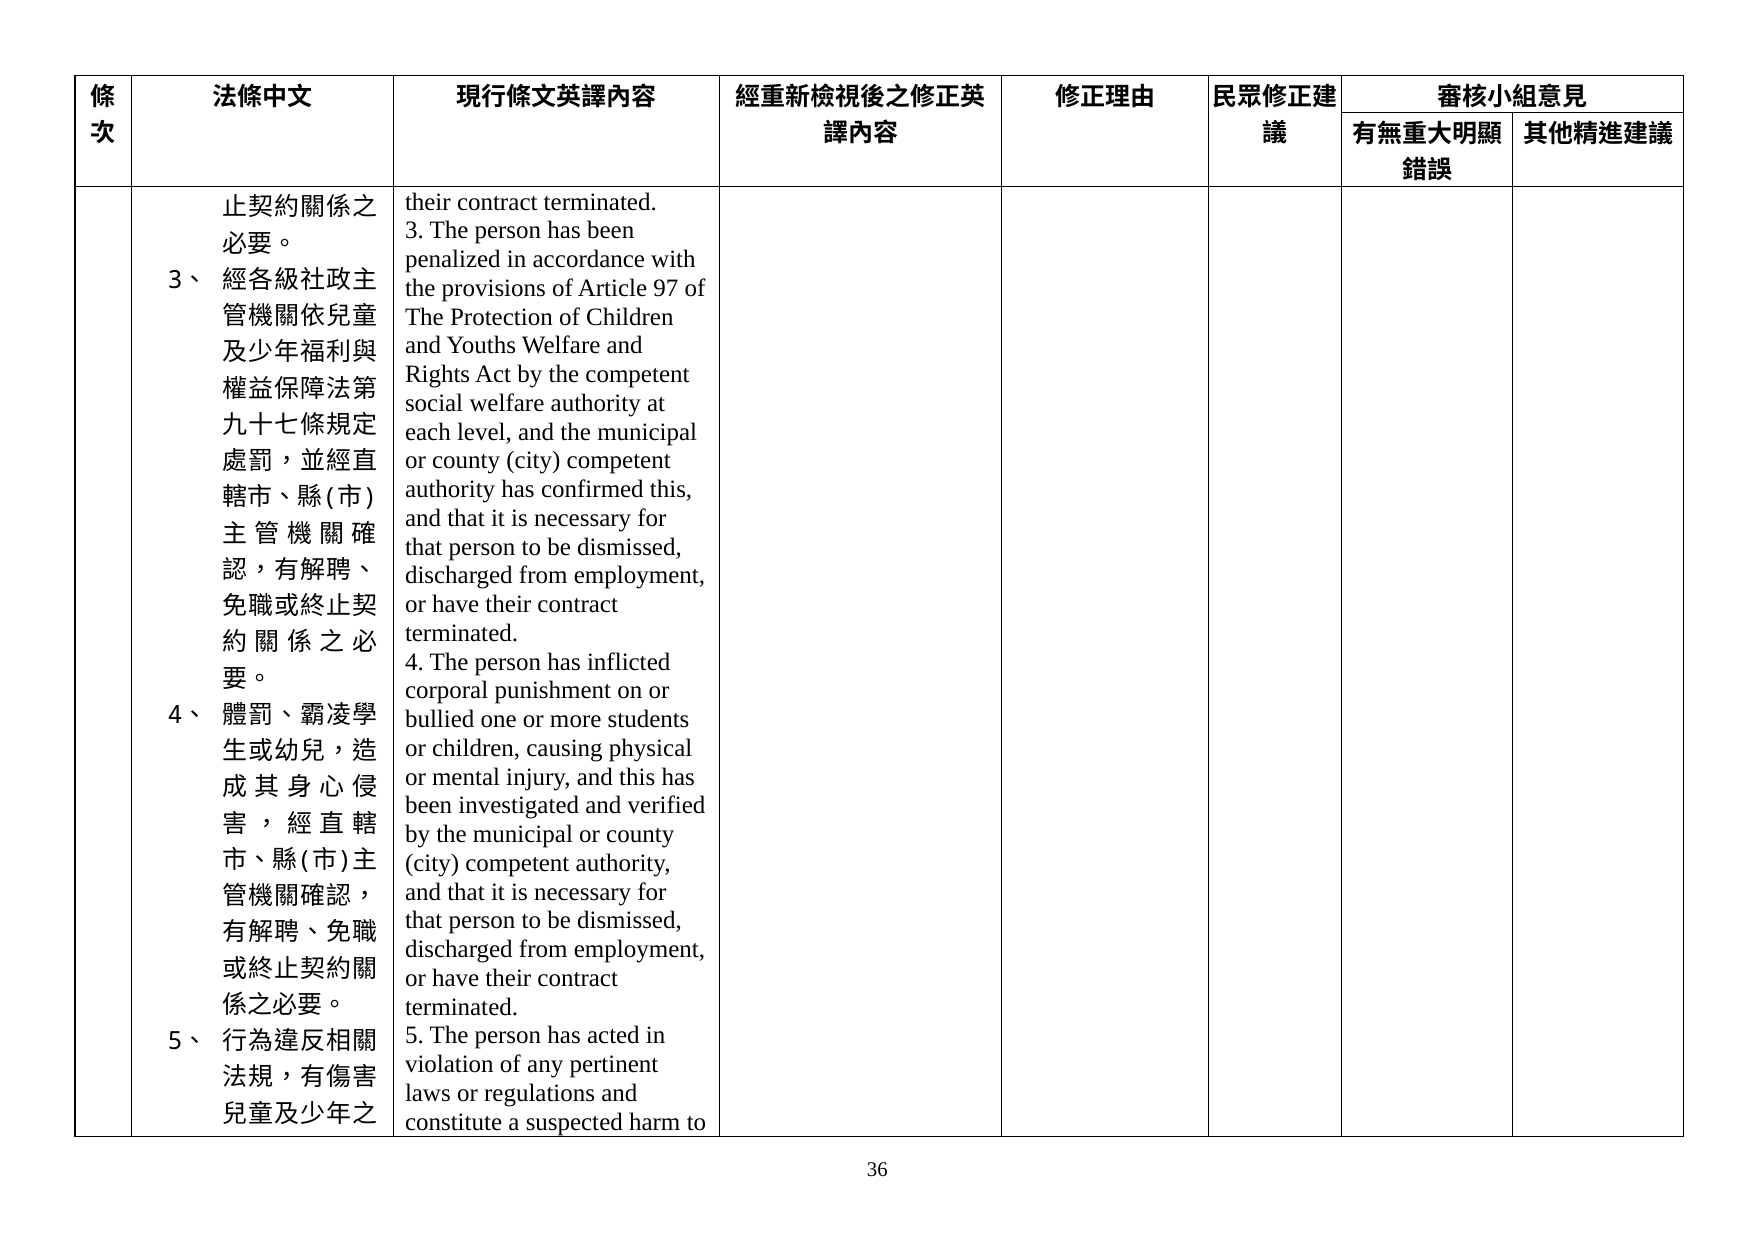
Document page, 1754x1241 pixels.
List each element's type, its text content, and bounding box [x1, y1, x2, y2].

table_header 經重新檢視後之修正英譯內容 [720, 76, 1001, 186]
table_header 現行條文英譯內容 [394, 76, 719, 186]
table_header 法條中文 [132, 76, 393, 186]
table_cell their contract terminated. 3. The person has been penalized in accordance with the provisions of Article 97 of The Protection of Children and Youths Welfare and Rights Act by the competent social welfare authority at each level, and the municipal or county (city) competent authority has confirmed this, and that it is necessary for that person to be dismissed, discharged from employment, or have their contract terminated. 4. The person has inflicted corporal punishment on or bullied one or more students or children, causing physical or mental injury, and this has been investigated and verified by the municipal or county (city) competent authority, and that it is necessary for that person to be dismissed, discharged from employment, or have their contract terminated. 5. The person has acted in violation of any pertinent laws or regulations and constitute a suspected harm to [394, 187, 719, 1136]
table_cell 第十三條 教保服務人員有下列情形之一者，教保服務機構應予解聘、免職或終止契約關係，且應認定一年至四年不得聘任、任用或進用為教保服務人員： 經直轄市、縣（市）主管機關調查確認有性騷擾或性霸凌行為，有解聘、免職或終止契約關係之必要。 受兒童及少年性剝削防制條例規定處罰，或受性騷擾防治法第二十條或第二十五條規定處罰，經直轄市、縣（市）主管機關確認，有解聘、免職或終止契約關係之必要。 經各級社政主管機關依兒童及少年福利與權益保障法第九十七條規定處罰，並經直轄市、縣(市)主管機關確認，有解聘、免職或終止契約關係之必要。 體罰、霸凌學生或幼兒，造成其身心侵害，經直轄市、縣(市)主管機關確認，有解聘、免職或終止契約關係之必要。 行為違反相關法規，有傷害兒童及少年之虞，經直轄市、縣（市）主管機關查證屬實，有解聘、免職或終止契約關係之必要。 [132, 187, 393, 1136]
table_cell [76, 187, 131, 1136]
table_cell [1342, 187, 1512, 1136]
table_header 民眾修正建議 [1209, 76, 1341, 186]
table_header 條次 [76, 76, 131, 186]
table_cell [1002, 187, 1208, 1136]
table_cell [1209, 187, 1341, 1136]
table_cell 其他精進建議 [1513, 113, 1683, 186]
table_cell [1513, 187, 1683, 1136]
table_header 審核小組意見 [1342, 76, 1683, 112]
table_header 修正理由 [1002, 76, 1208, 186]
table_cell 有無重大明顯錯誤 [1342, 113, 1512, 186]
table_cell [720, 187, 1001, 1136]
